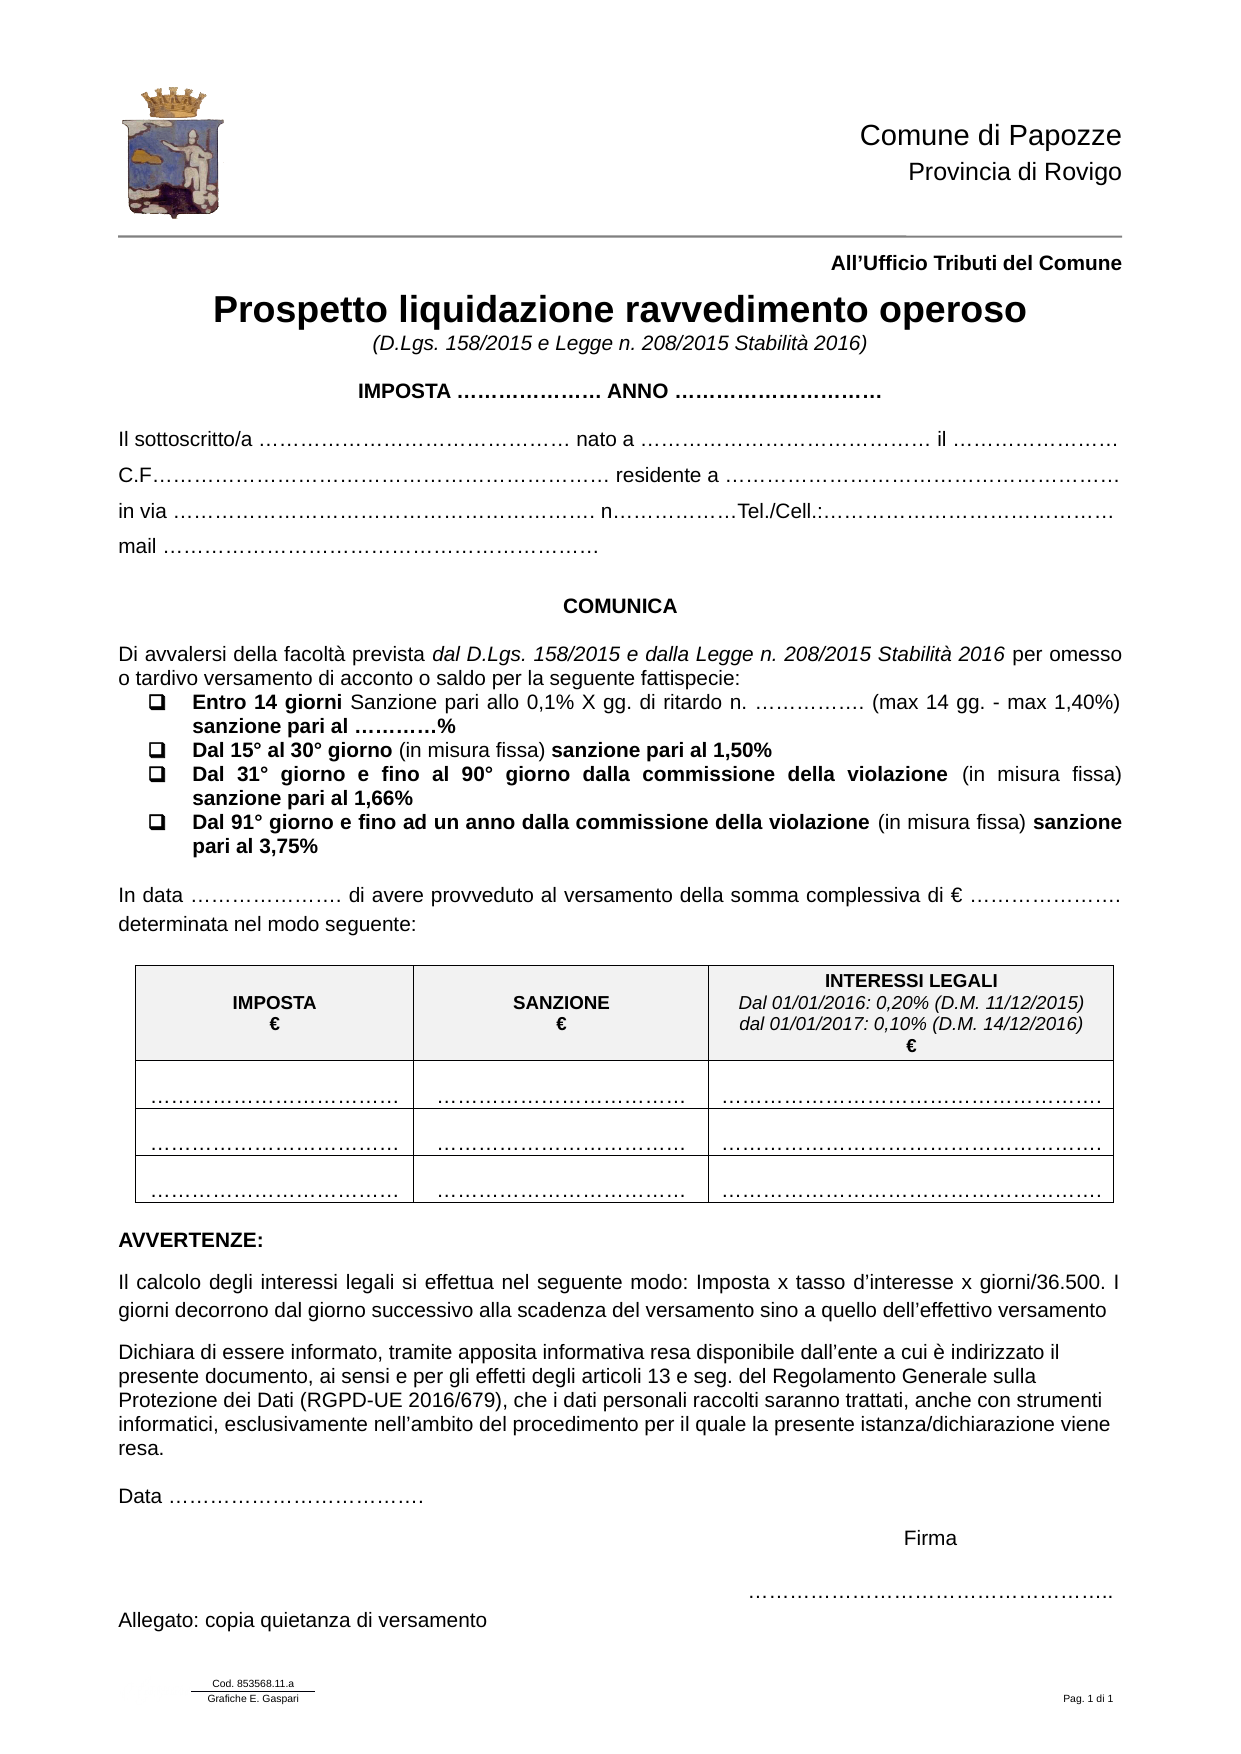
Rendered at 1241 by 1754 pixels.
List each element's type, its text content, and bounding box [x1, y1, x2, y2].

table_cell ……………………………… [414, 1061, 708, 1108]
text IMPOSTA ………………… ANNO ………………………… [118, 379, 1122, 403]
text All’Ufficio Tributi del Comune [366, 251, 1122, 275]
text Data ………………………………. [118, 1484, 1122, 1508]
text mail ……………………………………………………… [118, 534, 1122, 558]
text Provincia di Rovigo [224, 157, 1122, 185]
picture [122, 87, 224, 219]
table_cell ……………………………… [414, 1109, 708, 1155]
table_cell ……………………………… [136, 1061, 413, 1108]
text Prospetto liquidazione ravvedimento operoso [118, 288, 1122, 331]
list Dal 91° giorno e fino ad un anno dalla commissione della violazione (in misura fissa) sanzione pari al 3,75% [148, 810, 1122, 858]
text in via ……………………………………………………. n………………Tel./Cell.:…………………………………… [118, 498, 1122, 522]
text Il sottoscritto/a ……………………………………… nato a …………………………………… il …………………… [118, 427, 1122, 451]
list Entro 14 giorni Sanzione pari allo 0,1% X gg. di ritardo n. ……………. (max 14 gg. - max 1,40%) sanzione pari al …………% [148, 690, 1122, 738]
text Dichiara di essere informato, tramite apposita informativa resa disponibile dall’ente a cui è indirizzato il presente documento, ai sensi e per gli effetti degli articoli 13 e seg. del Regolamento Generale sulla Protezione dei Dati (RGPD-UE 2016/679), che i dati personali raccolti saranno trattati, anche con strumenti informatici, esclusivamente nell’ambito del procedimento per il quale la presente istanza/dichiarazione viene resa. [118, 1339, 1122, 1459]
table_cell ……………………………… [136, 1109, 413, 1155]
list Dal 15° al 30° giorno (in misura fissa) sanzione pari al 1,50% [148, 738, 1122, 762]
text (D.Lgs. 158/2015 e Legge n. 208/2015 Stabilità 2016) [118, 331, 1122, 355]
text …………………………………………….. [738, 1579, 1122, 1603]
table_cell ……………………………… [136, 1156, 413, 1202]
text C.F………………………………………………………… residente a ………………………………………………… [118, 462, 1122, 486]
text Allegato: copia quietanza di versamento [118, 1608, 1122, 1632]
table_cell ………………………………………………. [709, 1061, 1113, 1108]
table_header INTERESSI LEGALI Dal 01/01/2016: 0,20% (D.M. 11/12/2015) dal 01/01/2017: 0,10% (D.M. 14/12/2016) € [709, 966, 1113, 1060]
text Di avvalersi della facoltà prevista dal D.Lgs. 158/2015 e dalla Legge n. 208/2015 Stabilità 2016 per omesso o tardivo versamento di acconto o saldo per la seguente fattispecie: [118, 642, 1122, 690]
list Dal 31° giorno e fino al 90° giorno dalla commissione della violazione (in misura fissa) sanzione pari al 1,66% [148, 762, 1122, 810]
text Firma [738, 1526, 1122, 1549]
table_header IMPOSTA € [136, 966, 413, 1060]
table_cell ………………………………………………. [709, 1109, 1113, 1155]
table_header SANZIONE € [414, 966, 708, 1060]
text Il calcolo degli interessi legali si effettua nel seguente modo: Imposta x tasso d’interesse x giorni/36.500. I giorni decorrono dal giorno successivo alla scadenza del versamento sino a quello dell’effettivo versamento [118, 1269, 1122, 1322]
table_cell ……………………………… [414, 1156, 708, 1202]
text COMUNICA [118, 594, 1122, 618]
table_cell ………………………………………………. [709, 1156, 1113, 1202]
text In data …………………. di avere provveduto al versamento della somma complessiva di € …………………. determinata nel modo seguente: [118, 883, 1122, 936]
text AVVERTENZE: [118, 1228, 1122, 1252]
text Comune di Papozze [224, 118, 1122, 152]
